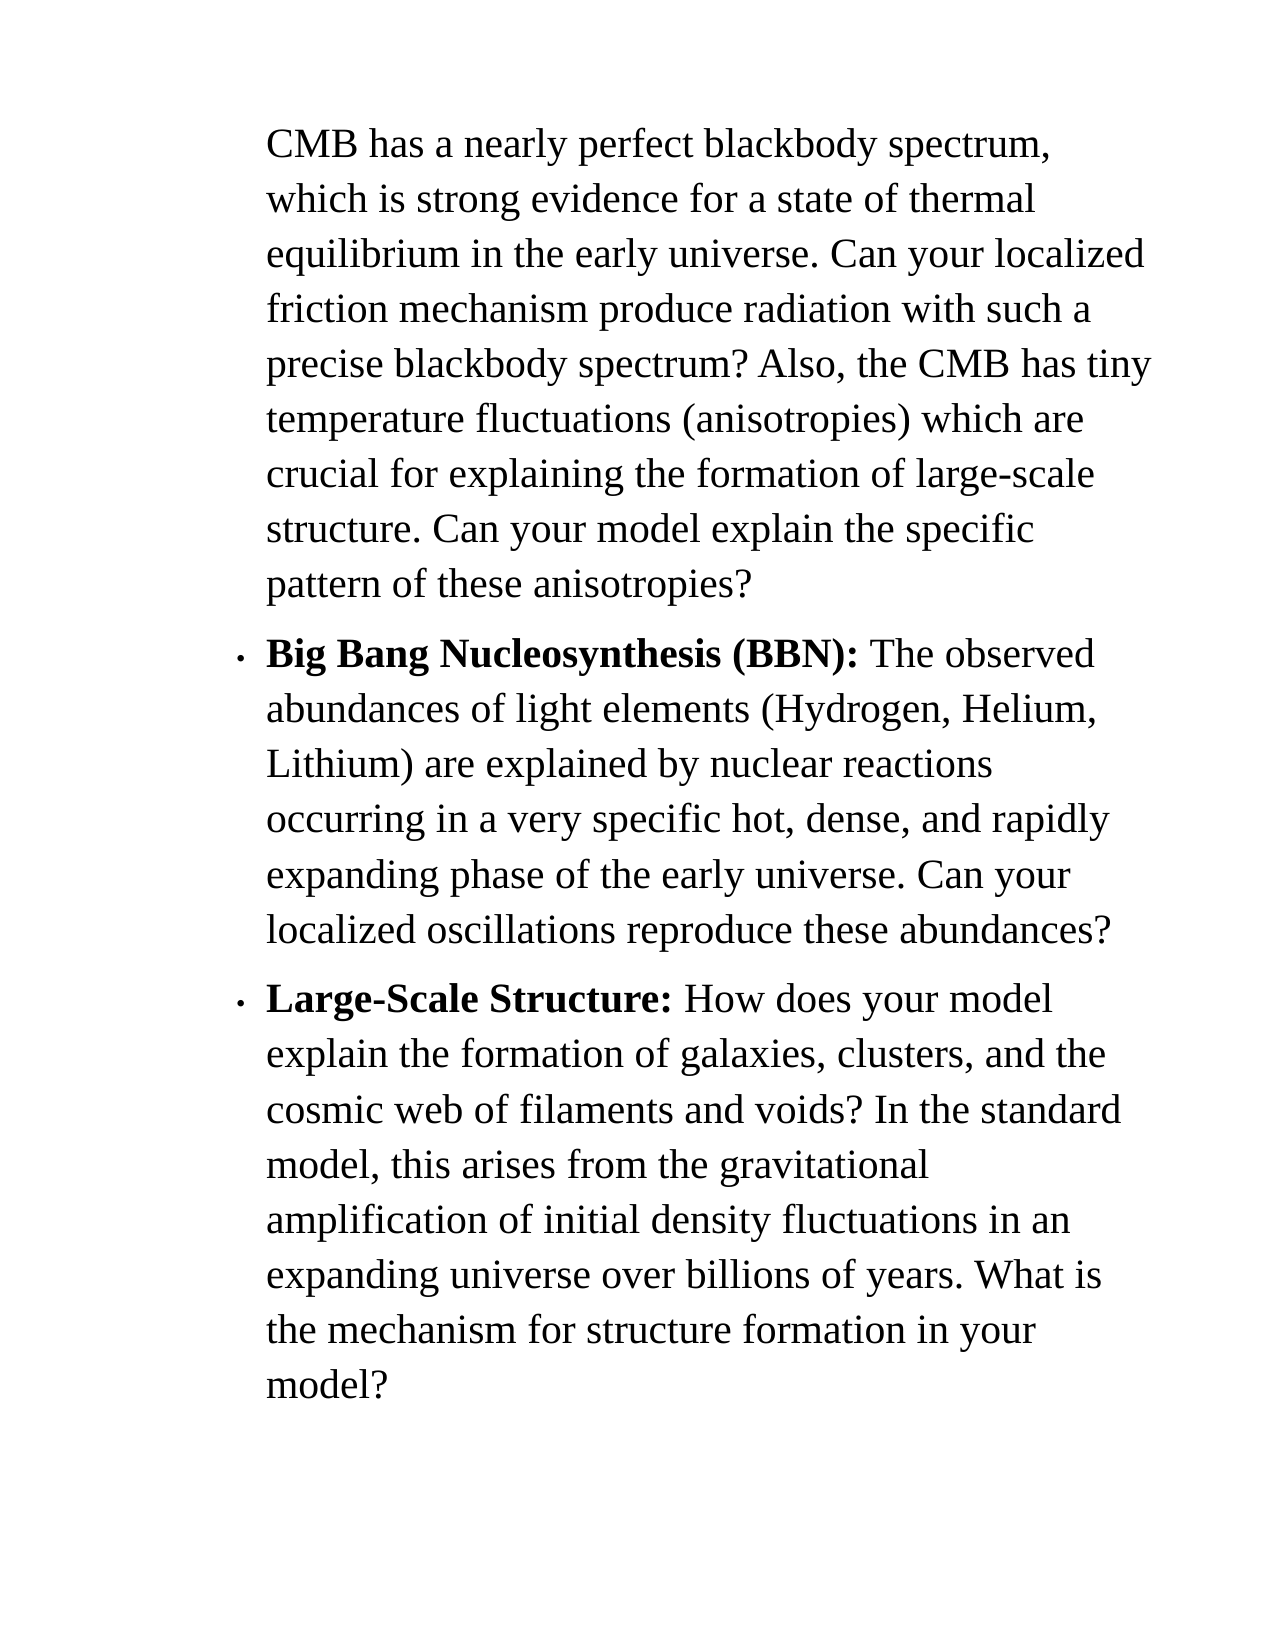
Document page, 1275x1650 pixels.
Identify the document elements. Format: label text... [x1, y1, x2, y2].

list CMB has a nearly perfect blackbody spectrum, which is strong evidence for a state of thermal equilibrium in the early universe. Can your localized friction mechanism produce radiation with such a precise blackbody spectrum? Also, the CMB has tiny temperature fluctuations (anisotropies) which are crucial for explaining the formation of large-scale structure. Can your model explain the specific pattern of these anisotropies? [236, 118, 1157, 607]
list Large-Scale Structure: How does your model explain the formation of galaxies, clusters, and the cosmic web of filaments and voids? In the standard model, this arises from the gravitational amplification of initial density fluctuations in an expanding universe over billions of years. What is the mechanism for structure formation in your model? [236, 974, 1157, 1407]
list Big Bang Nucleosynthesis (BBN): The observed abundances of light elements (Hydrogen, Helium, Lithium) are explained by nuclear reactions occurring in a very specific hot, dense, and rapidly expanding phase of the early universe. Can your localized oscillations reproduce these abundances? [236, 629, 1157, 952]
